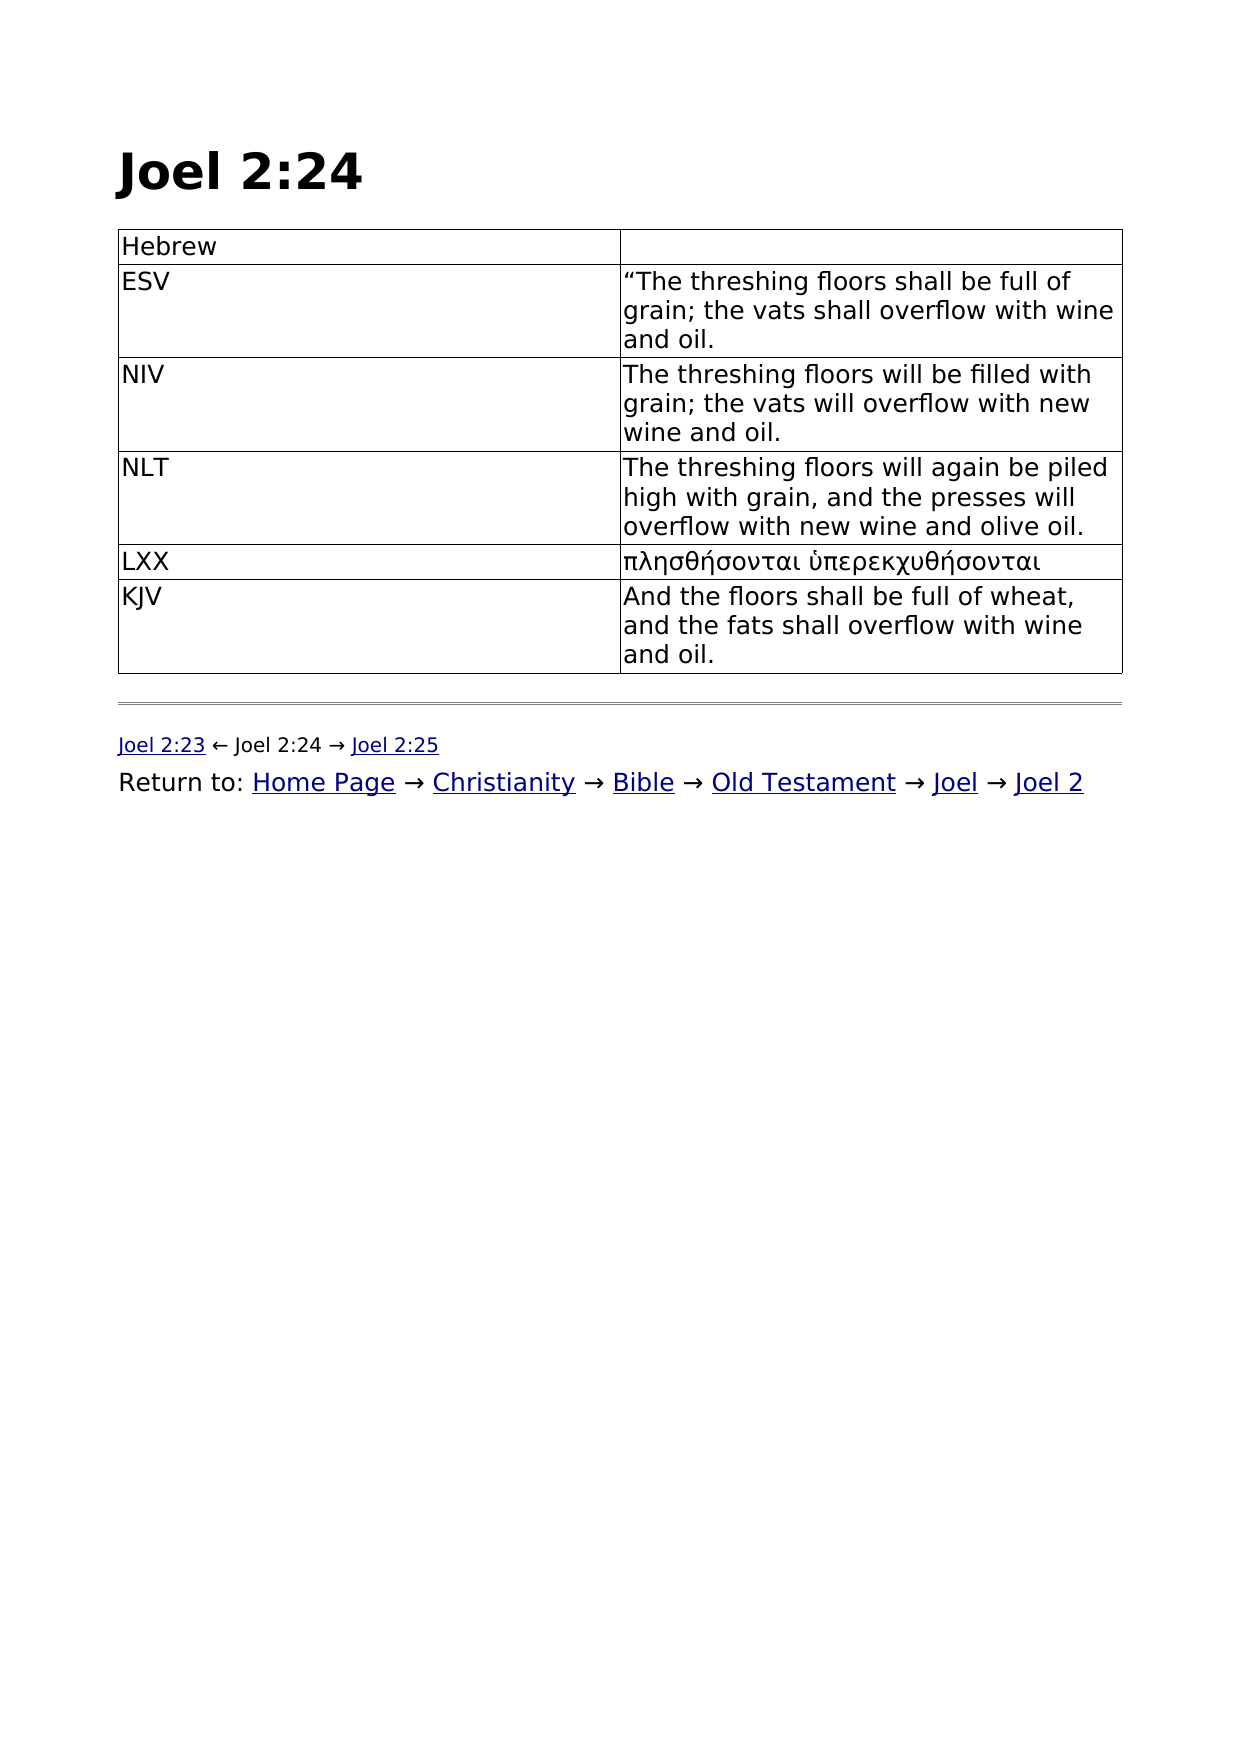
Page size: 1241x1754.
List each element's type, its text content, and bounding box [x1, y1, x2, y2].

table_header [621, 230, 1122, 264]
table_cell ESV [119, 265, 620, 357]
table_cell LXX [119, 545, 620, 579]
text Joel 2:23 ← Joel 2:24 → Joel 2:25 [118, 734, 1122, 768]
table_cell The threshing floors will be filled with grain; the vats will overflow with new wine and oil. [621, 358, 1122, 451]
table_header Hebrew [119, 230, 620, 264]
subtitle Joel 2:24 [118, 143, 1122, 201]
table_cell NIV [119, 358, 620, 451]
table_cell πλησθήσονται ὑπερεκχυθήσονται [621, 545, 1122, 579]
table_cell And the floors shall be full of wheat, and the fats shall overflow with wine and oil. [621, 580, 1122, 673]
table_cell KJV [119, 580, 620, 673]
table_cell The threshing floors will again be piled high with grain, and the presses will overflow with new wine and olive oil. [621, 452, 1122, 544]
table_cell NLT [119, 452, 620, 544]
table_cell “The threshing floors shall be full of grain; the vats shall overflow with wine and oil. [621, 265, 1122, 357]
text Return to: Home Page → Christianity → Bible → Old Testament → Joel → Joel 2 [118, 768, 1122, 797]
